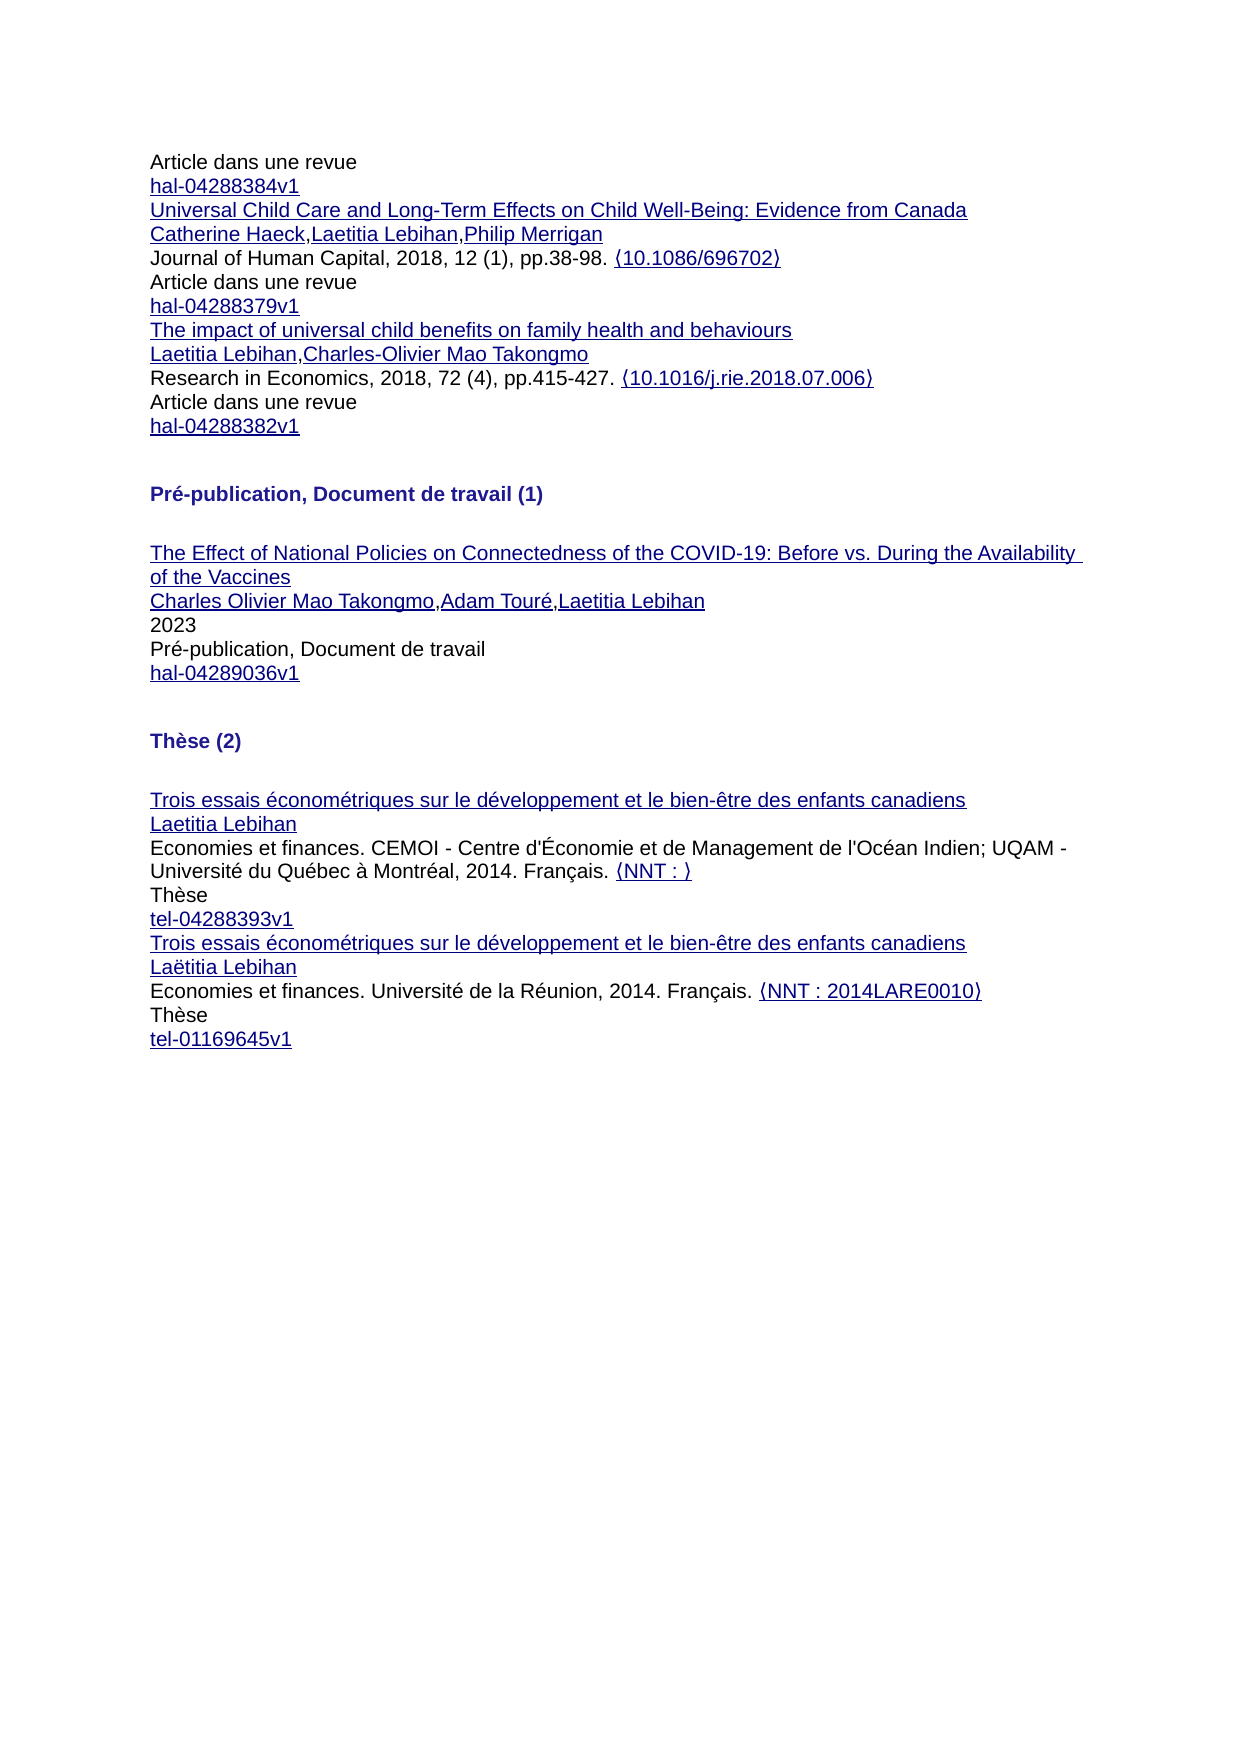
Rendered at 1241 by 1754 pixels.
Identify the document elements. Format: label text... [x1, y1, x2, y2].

table_cell The impact of universal child benefits on family health and behaviours Laetitia Lebihan,Charles-Olivier Mao Takongmo Research in Economics, 2018, 72 (4), pp.415-427. ⟨10.1016/j.rie.2018.07.006⟩ Article dans une revue hal-04288382v1 [150, 318, 1090, 437]
table_cell Universal Child Care and Long-Term Effects on Child Well-Being: Evidence from Canada Catherine Haeck,Laetitia Lebihan,Philip Merrigan Journal of Human Capital, 2018, 12 (1), pp.38-98. ⟨10.1086/696702⟩ Article dans une revue hal-04288379v1 [150, 198, 1090, 318]
table_cell Trois essais économétriques sur le développement et le bien-être des enfants canadiens Laëtitia Lebihan Economies et finances. Université de la Réunion, 2014. Français. ⟨NNT : 2014LARE0010⟩ Thèse tel-01169645v1 [150, 931, 1090, 1051]
subtitle Pré-publication, Document de travail (1) [150, 482, 1090, 506]
table_header The Effect of National Policies on Connectedness of the COVID-19: Before vs. During the Availability of the Vaccines Charles Olivier Mao Takongmo,Adam Touré,Laetitia Lebihan 2023 Pré-publication, Document de travail hal-04289036v1 [150, 541, 1090, 684]
table_cell Article dans une revue hal-04288384v1 [150, 150, 1090, 198]
subtitle Thèse (2) [150, 729, 1090, 753]
table_header Trois essais économétriques sur le développement et le bien-être des enfants canadiens Laetitia Lebihan Economies et finances. CEMOI - Centre d'Économie et de Management de l'Océan Indien; UQAM - Université du Québec à Montréal, 2014. Français. ⟨NNT : ⟩ Thèse tel-04288393v1 [150, 788, 1090, 931]
